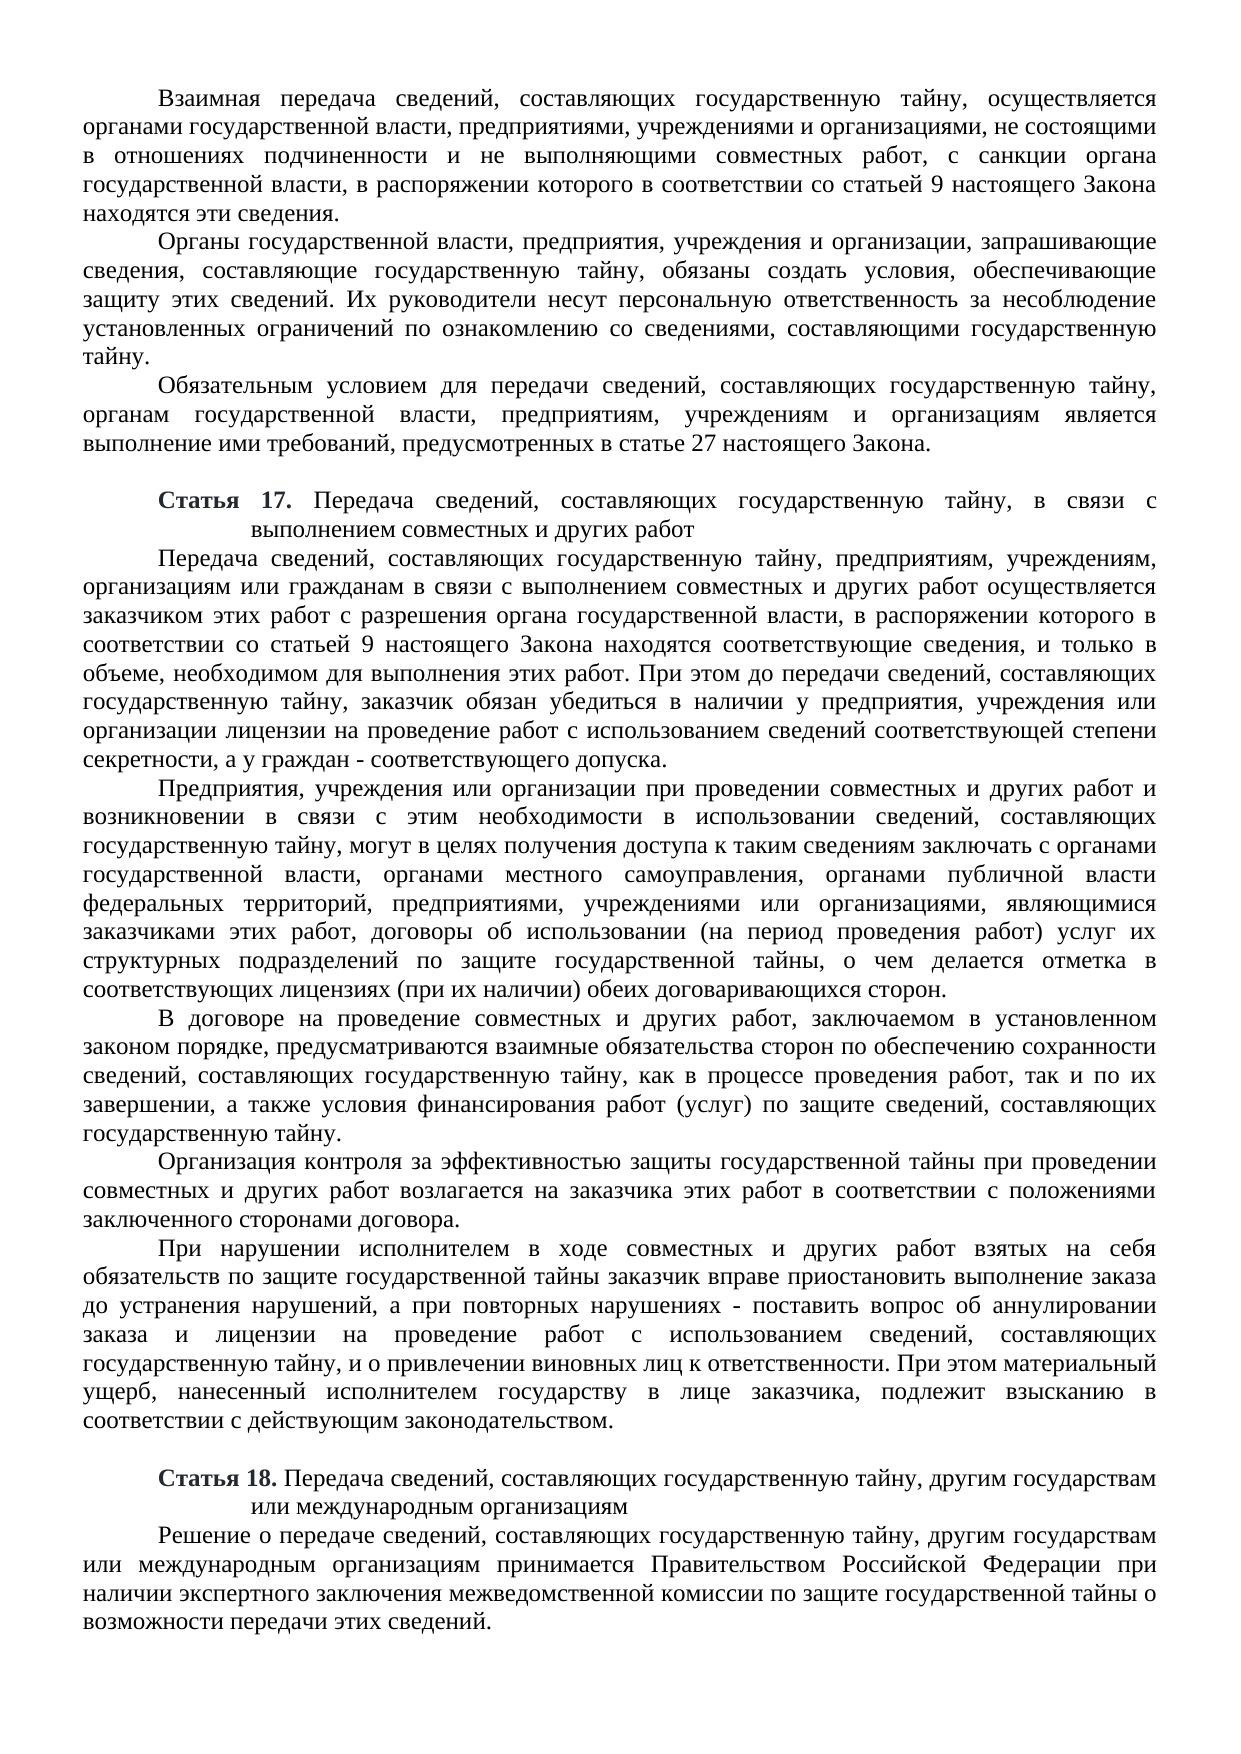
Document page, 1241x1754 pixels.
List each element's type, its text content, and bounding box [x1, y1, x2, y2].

text При нарушении исполнителем в ходе совместных и других работ взятых на себя обязательств по защите государственной тайны заказчик вправе приостановить выполнение заказа до устранения нарушений, а при повторных нарушениях - поставить вопрос об аннулировании заказа и лицензии на проведение работ с использованием сведений, составляющих государственную тайну, и о привлечении виновных лиц к ответственности. При этом материальный ущерб, нанесенный исполнителем государству в лице заказчика, подлежит взысканию в соответствии с действующим законодательством. [83, 1233, 1157, 1434]
text Решение о передаче сведений, составляющих государственную тайну, другим государствам или международным организациям принимается Правительством Российской Федерации при наличии экспертного заключения межведомственной комиссии по защите государственной тайны о возможности передачи этих сведений. [83, 1520, 1157, 1635]
text В договоре на проведение совместных и других работ, заключаемом в установленном законом порядке, предусматриваются взаимные обязательства сторон по обеспечению сохранности сведений, составляющих государственную тайну, как в процессе проведения работ, так и по их завершении, а также условия финансирования работ (услуг) по защите сведений, составляющих государственную тайну. [83, 1003, 1157, 1146]
text Статья 17. Передача сведений, составляющих государственную тайну, в связи с выполнением совместных и других работ [158, 485, 1157, 543]
text Статья 18. Передача сведений, составляющих государственную тайну, другим государствам или международным организациям [158, 1463, 1157, 1520]
text Организация контроля за эффективностью защиты государственной тайны при проведении совместных и других работ возлагается на заказчика этих работ в соответствии с положениями заключенного сторонами договора. [83, 1146, 1157, 1233]
text Предприятия, учреждения или организации при проведении совместных и других работ и возникновении в связи с этим необходимости в использовании сведений, составляющих государственную тайну, могут в целях получения доступа к таким сведениям заключать с органами государственной власти, органами местного самоуправления, органами публичной власти федеральных территорий, предприятиями, учреждениями или организациями, являющимися заказчиками этих работ, договоры об использовании (на период проведения работ) услуг их структурных подразделений по защите государственной тайны, о чем делается отметка в соответствующих лицензиях (при их наличии) обеих договаривающихся сторон. [83, 773, 1157, 1003]
text Обязательным условием для передачи сведений, составляющих государственную тайну, органам государственной власти, предприятиям, учреждениям и организациям является выполнение ими требований, предусмотренных в статье 27 настоящего Закона. [83, 370, 1157, 456]
text Органы государственной власти, предприятия, учреждения и организации, запрашивающие сведения, составляющие государственную тайну, обязаны создать условия, обеспечивающие защиту этих сведений. Их руководители несут персональную ответственность за несоблюдение установленных ограничений по ознакомлению со сведениями, составляющими государственную тайну. [83, 226, 1157, 370]
text Передача сведений, составляющих государственную тайну, предприятиям, учреждениям, организациям или гражданам в связи с выполнением совместных и других работ осуществляется заказчиком этих работ с разрешения органа государственной власти, в распоряжении которого в соответствии со статьей 9 настоящего Закона находятся соответствующие сведения, и только в объеме, необходимом для выполнения этих работ. При этом до передачи сведений, составляющих государственную тайну, заказчик обязан убедиться в наличии у предприятия, учреждения или организации лицензии на проведение работ с использованием сведений соответствующей степени секретности, а у граждан - соответствующего допуска. [83, 543, 1157, 773]
text Взаимная передача сведений, составляющих государственную тайну, осуществляется органами государственной власти, предприятиями, учреждениями и организациями, не состоящими в отношениях подчиненности и не выполняющими совместных работ, с санкции органа государственной власти, в распоряжении которого в соответствии со статьей 9 настоящего Закона находятся эти сведения. [83, 83, 1157, 226]
